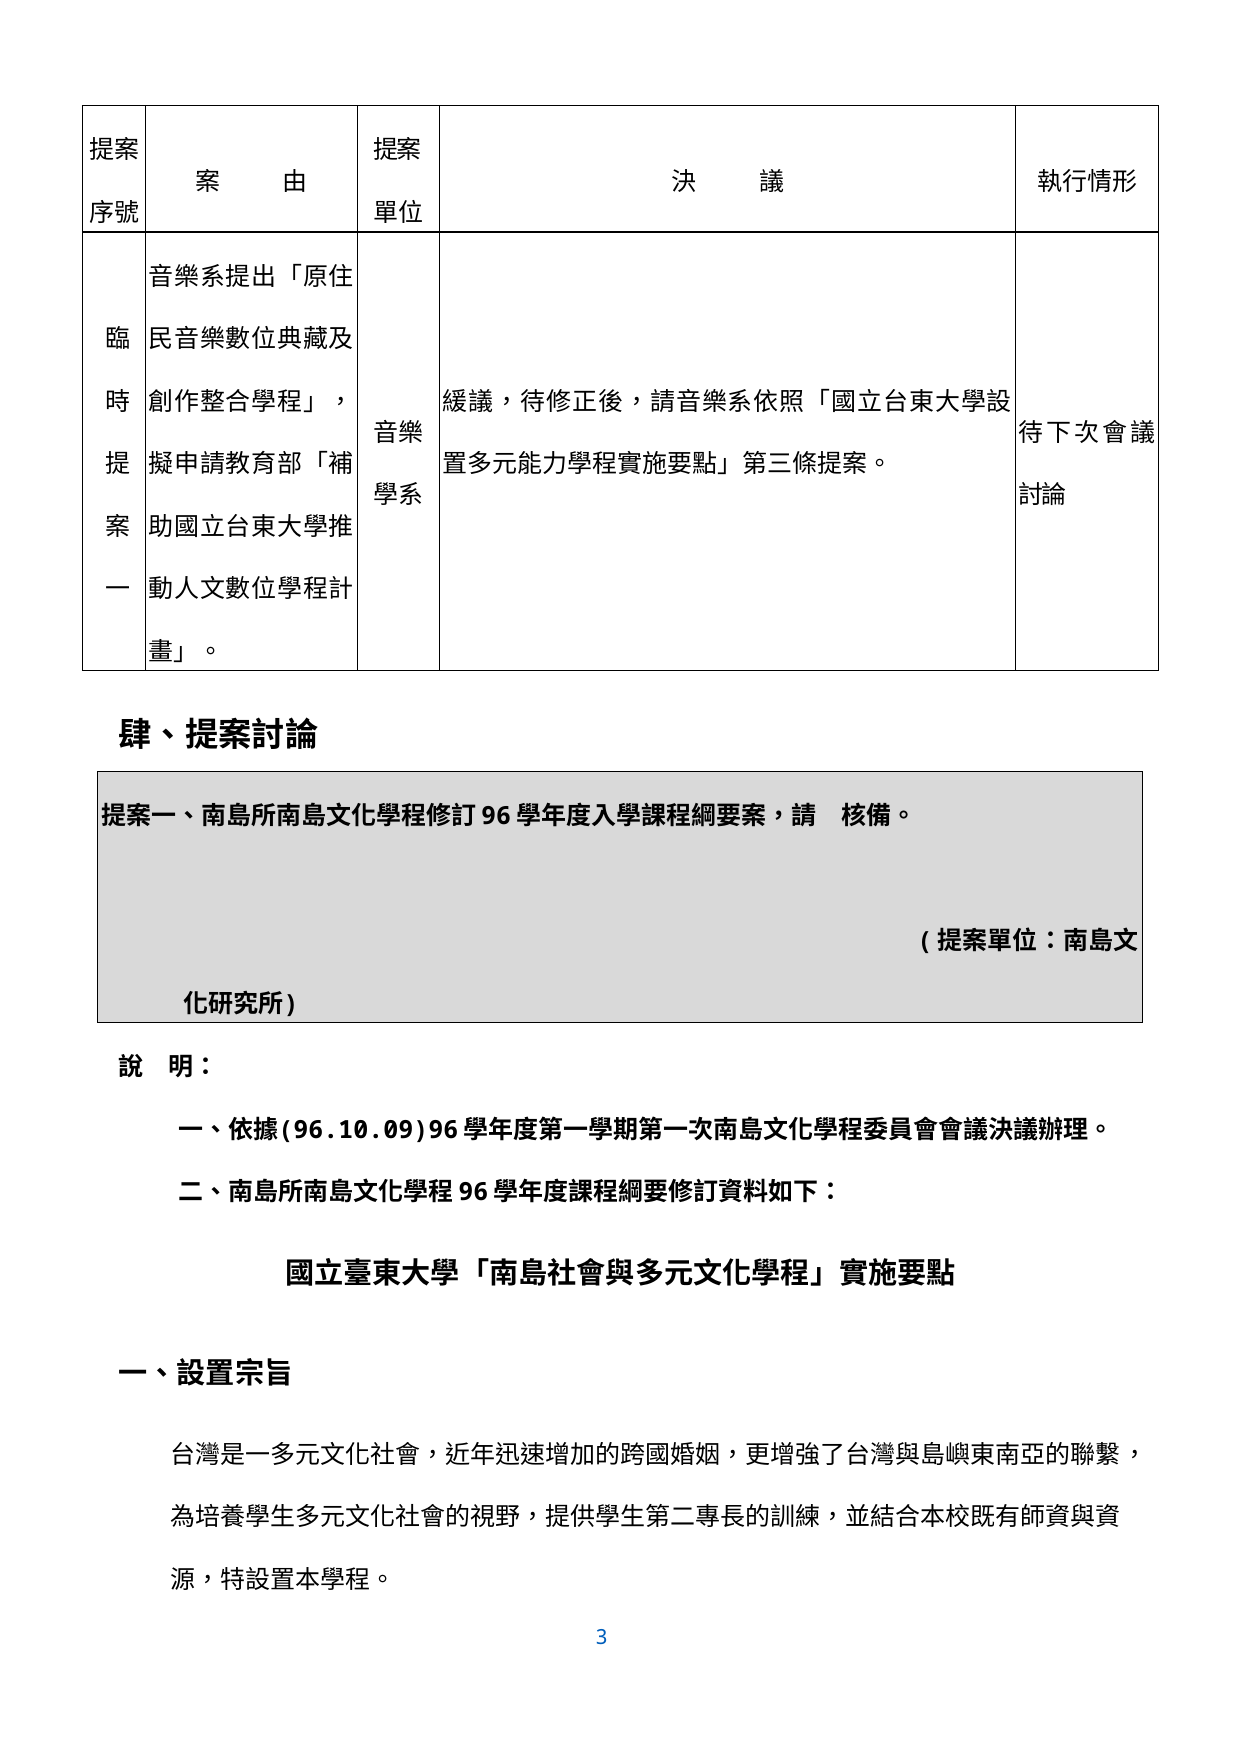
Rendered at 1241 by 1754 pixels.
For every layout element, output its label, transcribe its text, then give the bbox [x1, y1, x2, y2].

text 國立臺東大學「南島社會與多元文化學程」實施要點 [118, 1229, 1122, 1292]
table_header 案 由 [146, 106, 357, 231]
table_cell 緩議，待修正後，請音樂系依照「國立台東大學設置多元能力學程實施要點」第三條提案。 [440, 233, 1015, 670]
table_header 提案序號 [83, 106, 145, 231]
text 一、依據(96.10.09)96學年度第一學期第一次南島文化學程委員會會議決議辦理。 [118, 1086, 1122, 1148]
table_cell 臨時提案一 [83, 233, 145, 670]
table_cell 音樂 學系 [358, 233, 439, 670]
table_header 執行情形 [1016, 106, 1158, 231]
table_header 提案一、南島所南島文化學程修訂96學年度入學課程綱要案，請 核備。 (提案單位：南島文化研究所) [98, 772, 1142, 1022]
table_cell 待下次會議討論 [1016, 233, 1158, 670]
table_header 提案 單位 [358, 106, 439, 231]
table_header 決 議 [440, 106, 1015, 231]
text 二、南島所南島文化學程96學年度課程綱要修訂資料如下： [118, 1148, 1122, 1211]
text 台灣是一多元文化社會，近年迅速增加的跨國婚姻，更增強了台灣與島嶼東南亞的聯繫，為培養學生多元文化社會的視野，提供學生第二專長的訓練，並結合本校既有師資與資源，特設置本學程。 [170, 1411, 1122, 1598]
text 肆、提案討論 [118, 690, 1122, 752]
text 說 明： [118, 1023, 1122, 1086]
text 一、設置宗旨 [118, 1329, 1122, 1392]
table_cell 音樂系提出「原住民音樂數位典藏及創作整合學程」，擬申請教育部「補助國立台東大學推動人文數位學程計畫」。 [146, 233, 357, 670]
